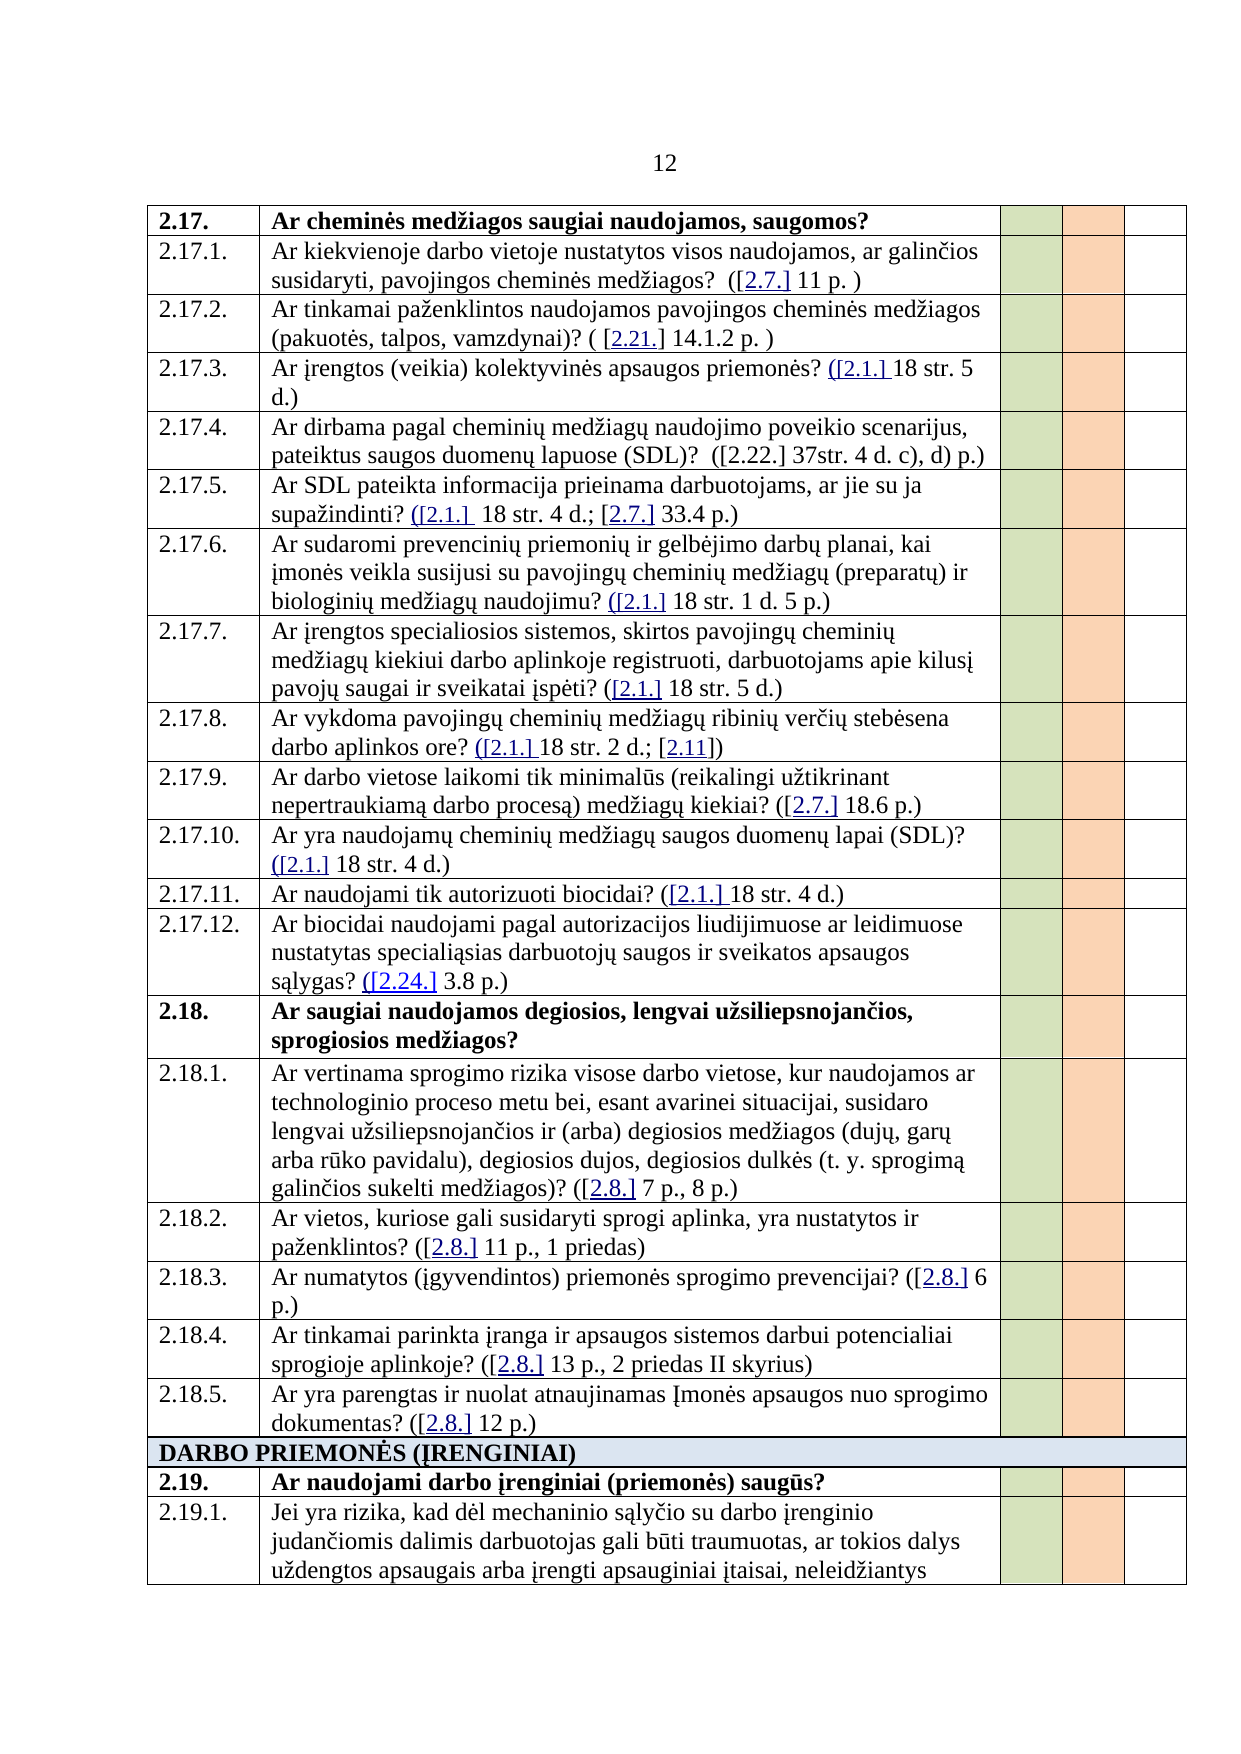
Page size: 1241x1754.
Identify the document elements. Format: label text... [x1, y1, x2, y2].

table_cell  [1125, 295, 1186, 352]
table_cell  [1001, 1262, 1062, 1319]
table_cell [1187, 1496, 1193, 1583]
table_cell 2.17.8. [148, 703, 259, 761]
table_cell [1187, 761, 1193, 819]
table_cell Ar naudojami darbo įrenginiai (priemonės) saugūs? [260, 1468, 1000, 1496]
table_cell  [1001, 616, 1062, 702]
table_cell  [1125, 236, 1186, 293]
table_cell 2.18.1. [148, 1059, 259, 1202]
table_cell  [1063, 1497, 1124, 1583]
table_cell 2.17.7. [148, 616, 259, 702]
table_cell [1187, 235, 1193, 293]
table_cell  [1063, 353, 1124, 411]
table_cell  [1001, 236, 1062, 293]
table_cell  [1125, 206, 1186, 235]
table_cell [1187, 819, 1193, 878]
table_cell  [1125, 762, 1186, 819]
table_cell Ar vertinama sprogimo rizika visose darbo vietose, kur naudojamos ar technologinio proceso metu bei, esant avarinei situacijai, susidaro lengvai užsiliepsnojančios ir (arba) degiosios medžiagos (dujų, garų arba rūko pavidalu), degiosios dujos, degiosios dulkės (t. y. sprogimą galinčios sukelti medžiagos)? ([2.8.] 7 p., 8 p.) [260, 1059, 1000, 1202]
table_cell DARBO PRIEMONĖS (ĮRENGINIAI) [148, 1438, 1186, 1466]
table_cell  [1063, 236, 1124, 293]
table_cell  [1063, 909, 1124, 995]
table_cell  [1063, 996, 1124, 1057]
table_cell  [1125, 1262, 1186, 1319]
table_cell [1187, 1202, 1193, 1261]
table_cell  [1001, 1468, 1062, 1496]
table_cell 2.17.10. [148, 820, 259, 878]
table_cell  [1063, 1262, 1124, 1319]
table_cell Ar tinkamai paženklintos naudojamos pavojingos cheminės medžiagos (pakuotės, talpos, vamzdynai)? ( [2.21.] 14.1.2 p. ) [260, 295, 1000, 352]
table_cell  [1125, 470, 1186, 528]
table_cell [1187, 1261, 1193, 1319]
table_cell  [1063, 1059, 1124, 1202]
table_cell  [1125, 1497, 1186, 1583]
table_cell  [1063, 1379, 1124, 1436]
table_cell [1187, 1319, 1193, 1378]
table_cell [1187, 1436, 1193, 1466]
table_cell 2.17.2. [148, 295, 259, 352]
table_cell 2.17.6. [148, 529, 259, 615]
table_cell  [1001, 996, 1062, 1057]
table_cell  [1001, 470, 1062, 528]
table_cell Ar įrengtos (veikia) kolektyvinės apsaugos priemonės? ([2.1.] 18 str. 5 d.) [260, 353, 1000, 411]
table_cell 2.18.5. [148, 1379, 259, 1436]
table_cell Ar numatytos (įgyvendintos) priemonės sprogimo prevencijai? ([2.8.] 6 p.) [260, 1262, 1000, 1319]
table_cell  [1125, 529, 1186, 615]
table_cell  [1063, 295, 1124, 352]
table_cell 2.17.9. [148, 762, 259, 819]
table_cell  [1063, 470, 1124, 528]
table_cell  [1001, 1497, 1062, 1583]
table_cell [1187, 878, 1193, 908]
table_cell 2.19. [148, 1468, 259, 1496]
table_cell Ar yra naudojamų cheminių medžiagų saugos duomenų lapai (SDL)? ([2.1.] 18 str. 4 d.) [260, 820, 1000, 878]
table_cell [1187, 469, 1193, 528]
table_cell Ar vietos, kuriose gali susidaryti sprogi aplinka, yra nustatytos ir paženklintos? ([2.8.] 11 p., 1 priedas) [260, 1203, 1000, 1261]
table_cell  [1001, 412, 1062, 469]
table_cell 2.18.3. [148, 1262, 259, 1319]
table_cell [1187, 411, 1193, 469]
table_cell [1187, 995, 1193, 1057]
table_cell 2.17.12. [148, 909, 259, 995]
table_cell  [1063, 879, 1124, 908]
table_cell  [1063, 762, 1124, 819]
table_cell  [1001, 295, 1062, 352]
table_cell  [1125, 879, 1186, 908]
table_cell  [1001, 762, 1062, 819]
table_cell [1187, 1378, 1193, 1436]
table_cell  [1063, 1468, 1124, 1496]
table_cell  [1001, 206, 1062, 235]
table_cell 2.17.3. [148, 353, 259, 411]
table_cell Ar darbo vietose laikomi tik minimalūs (reikalingi užtikrinant nepertraukiamą darbo procesą) medžiagų kiekiai? ([2.7.] 18.6 p.) [260, 762, 1000, 819]
table_cell [1187, 528, 1193, 615]
table_cell  [1063, 1203, 1124, 1261]
table_cell  [1125, 1059, 1186, 1202]
table_cell  [1125, 1203, 1186, 1261]
table_cell  [1001, 820, 1062, 878]
table_cell Ar sudaromi prevencinių priemonių ir gelbėjimo darbų planai, kai įmonės veikla susijusi su pavojingų cheminių medžiagų (preparatų) ir biologinių medžiagų naudojimu? ([2.1.] 18 str. 1 d. 5 p.) [260, 529, 1000, 615]
table_cell Jei yra rizika, kad dėl mechaninio sąlyčio su darbo įrenginio judančiomis dalimis darbuotojas gali būti traumuotas, ar tokios dalys uždengtos apsaugais arba įrengti apsauginiai įtaisai, neleidžiantys [260, 1497, 1000, 1583]
table_cell  [1063, 206, 1124, 235]
table_cell  [1125, 616, 1186, 702]
table_cell Ar vykdoma pavojingų cheminių medžiagų ribinių verčių stebėsena darbo aplinkos ore? ([2.1.] 18 str. 2 d.; [2.11]) [260, 703, 1000, 761]
table_cell  [1125, 909, 1186, 995]
table_cell Ar tinkamai parinkta įranga ir apsaugos sistemos darbui potencialiai sprogioje aplinkoje? ([2.8.] 13 p., 2 priedas II skyrius) [260, 1320, 1000, 1378]
table_cell  [1001, 879, 1062, 908]
table_cell 2.18.2. [148, 1203, 259, 1261]
table_cell 2.17.4. [148, 412, 259, 469]
table_cell Ar dirbama pagal cheminių medžiagų naudojimo poveikio scenarijus, pateiktus saugos duomenų lapuose (SDL)? ([2.22.] 37str. 4 d. c), d) p.) [260, 412, 1000, 469]
table_cell Ar SDL pateikta informacija prieinama darbuotojams, ar jie su ja supažindinti? ([2.1.] 18 str. 4 d.; [2.7.] 33.4 p.) [260, 470, 1000, 528]
table_cell  [1125, 353, 1186, 411]
table_cell  [1125, 996, 1186, 1057]
table_cell  [1125, 1379, 1186, 1436]
table_cell [1187, 702, 1193, 761]
table_cell [1187, 1058, 1193, 1202]
table_cell  [1125, 412, 1186, 469]
table_cell Ar biocidai naudojami pagal autorizacijos liudijimuose ar leidimuose nustatytas specialiąsias darbuotojų saugos ir sveikatos apsaugos sąlygas? ([2.24.] 3.8 p.) [260, 909, 1000, 995]
table_cell [1187, 908, 1193, 995]
table_cell [1187, 205, 1193, 235]
table_cell [1187, 352, 1193, 411]
table_cell  [1063, 616, 1124, 702]
table_cell  [1063, 412, 1124, 469]
table_cell Ar cheminės medžiagos saugiai naudojamos, saugomos? [260, 206, 1000, 235]
table_cell  [1063, 1320, 1124, 1378]
table_cell Ar yra parengtas ir nuolat atnaujinamas Įmonės apsaugos nuo sprogimo dokumentas? ([2.8.] 12 p.) [260, 1379, 1000, 1436]
table_cell  [1125, 1468, 1186, 1496]
table_cell 2.18. [148, 996, 259, 1057]
table_cell [1187, 294, 1193, 352]
table_cell 2.17.1. [148, 236, 259, 293]
table_cell  [1001, 529, 1062, 615]
table_cell  [1063, 703, 1124, 761]
table_cell  [1063, 529, 1124, 615]
table_cell 2.19.1. [148, 1497, 259, 1583]
table_cell  [1001, 909, 1062, 995]
table_cell  [1001, 1320, 1062, 1378]
table_cell Ar įrengtos specialiosios sistemos, skirtos pavojingų cheminių medžiagų kiekiui darbo aplinkoje registruoti, darbuotojams apie kilusį pavojų saugai ir sveikatai įspėti? ([2.1.] 18 str. 5 d.) [260, 616, 1000, 702]
table_cell [1187, 1466, 1193, 1496]
table_cell 2.17.11. [148, 879, 259, 908]
table_cell [1187, 615, 1193, 702]
table_cell  [1125, 703, 1186, 761]
table_cell  [1063, 820, 1124, 878]
table_cell Ar naudojami tik autorizuoti biocidai? ([2.1.] 18 str. 4 d.) [260, 879, 1000, 908]
table_cell  [1001, 703, 1062, 761]
table_cell  [1125, 1320, 1186, 1378]
table_cell  [1001, 1203, 1062, 1261]
table_cell  [1001, 353, 1062, 411]
table_cell Ar kiekvienoje darbo vietoje nustatytos visos naudojamos, ar galinčios susidaryti, pavojingos cheminės medžiagos? ([2.7.] 11 p. ) [260, 236, 1000, 293]
table_cell  [1001, 1059, 1062, 1202]
table_cell 2.18.4. [148, 1320, 259, 1378]
table_cell  [1001, 1379, 1062, 1436]
table_cell  [1125, 820, 1186, 878]
table_cell 2.17. [148, 206, 259, 235]
table_cell Ar saugiai naudojamos degiosios, lengvai užsiliepsnojančios, sprogiosios medžiagos? [260, 996, 1000, 1057]
table_cell 2.17.5. [148, 470, 259, 528]
